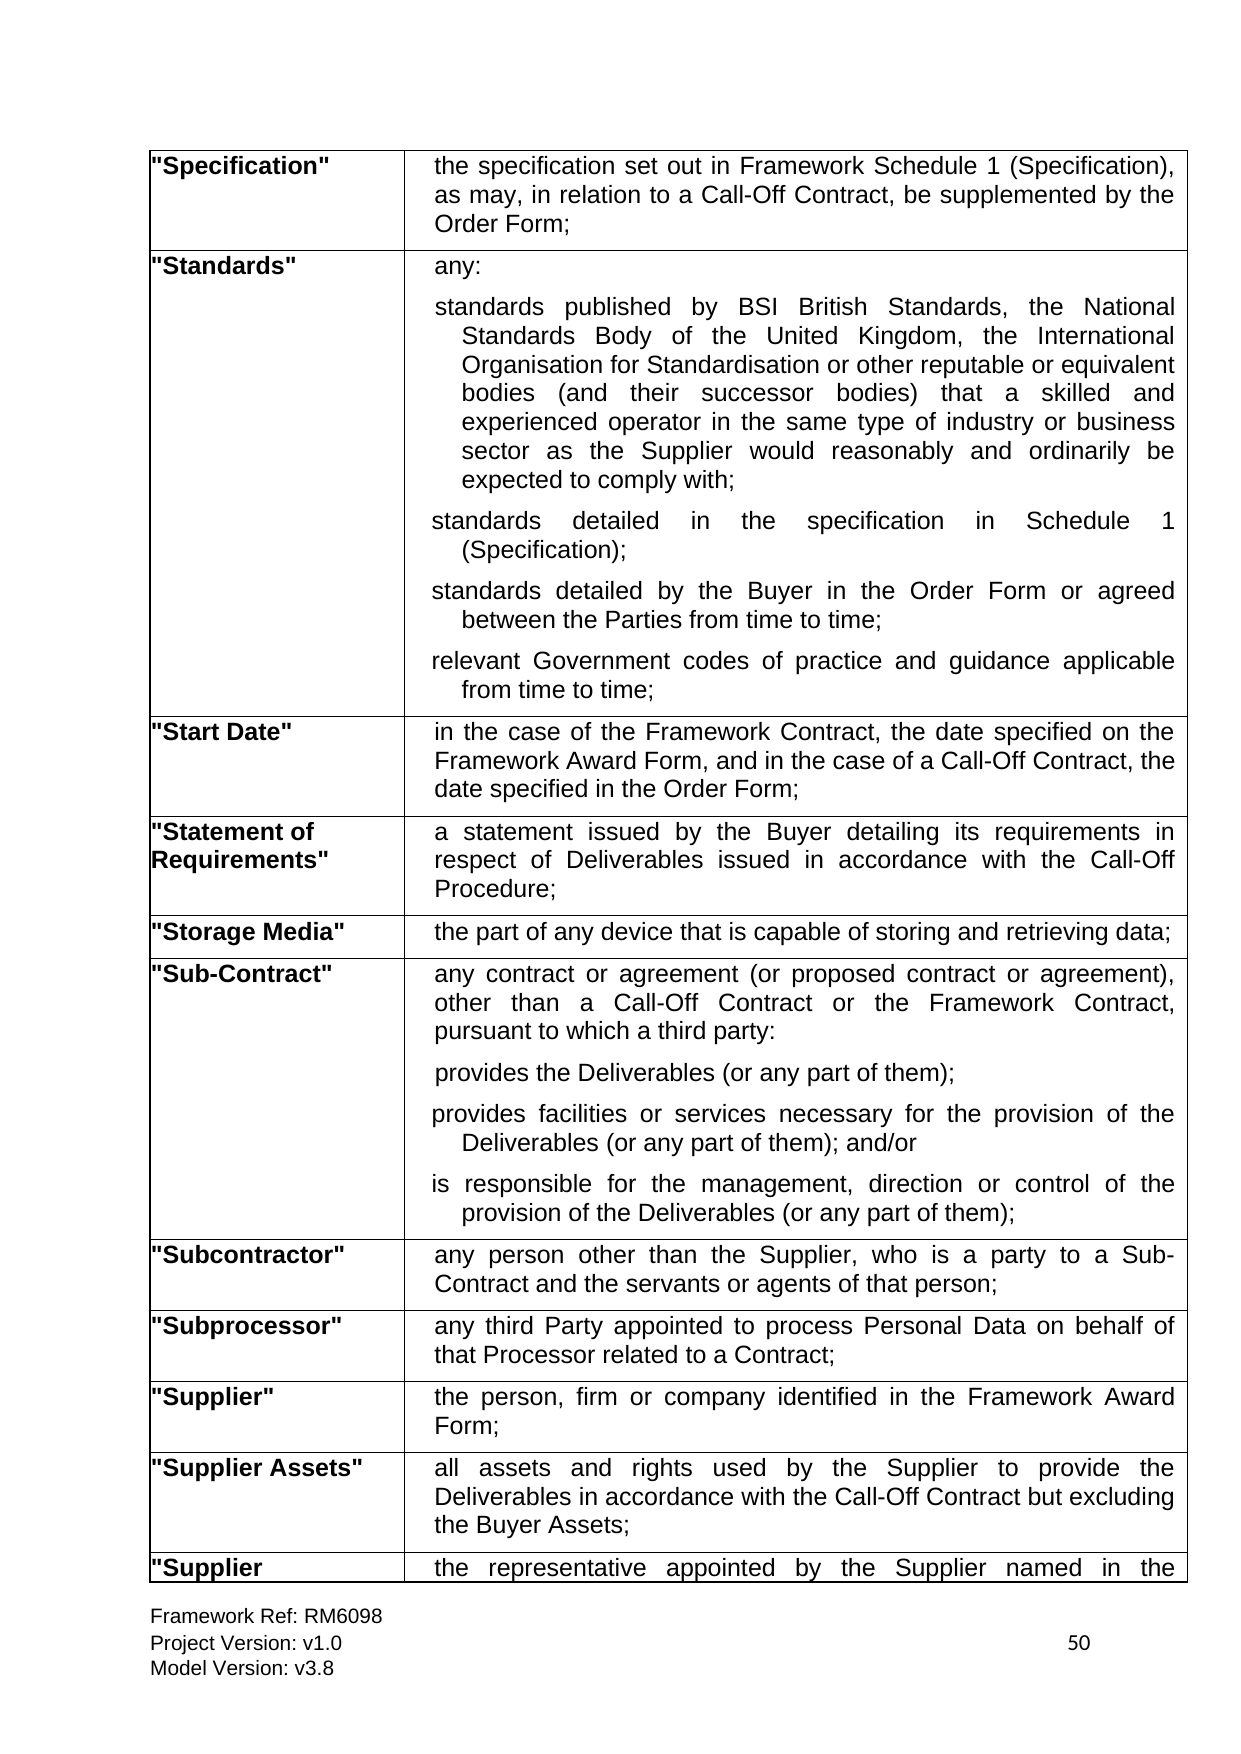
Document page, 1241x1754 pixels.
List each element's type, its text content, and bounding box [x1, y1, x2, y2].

table_cell all assets and rights used by the Supplier to provide the Deliverables in accordance with the Call-Off Contract but excluding the Buyer Assets; [405, 1453, 1187, 1552]
table_cell any third Party appointed to process Personal Data on behalf of that Processor related to a Contract; [405, 1311, 1187, 1381]
table_cell the representative appointed by the Supplier named in the [405, 1553, 1187, 1581]
table_cell "Specification" [151, 151, 404, 250]
table_cell "Storage Media" [151, 916, 404, 958]
table_cell "Start Date" [151, 717, 404, 816]
table_cell any: standards published by BSI British Standards, the National Standards Body of the United Kingdom, the International Organisation for Standardisation or other reputable or equivalent bodies (and their successor bodies) that a skilled and experienced operator in the same type of industry or business sector as the Supplier would reasonably and ordinarily be expected to comply with; standards detailed in the specification in Schedule 1 (Specification); standards detailed by the Buyer in the Order Form or agreed between the Parties from time to time; relevant Government codes of practice and guidance applicable from time to time; [405, 251, 1187, 716]
table_cell the person, firm or company identified in the Framework Award Form; [405, 1382, 1187, 1452]
table_cell the part of any device that is capable of storing and retrieving data; [405, 916, 1187, 958]
table_cell "Supplier Assets" [151, 1453, 404, 1552]
table_cell the specification set out in Framework Schedule 1 (Specification), as may, in relation to a Call-Off Contract, be supplemented by the Order Form; [405, 151, 1187, 250]
table_cell in the case of the Framework Contract, the date specified on the Framework Award Form, and in the case of a Call-Off Contract, the date specified in the Order Form; [405, 717, 1187, 816]
table_cell "Statement of Requirements" [151, 817, 404, 915]
table_cell a statement issued by the Buyer detailing its requirements in respect of Deliverables issued in accordance with the Call-Off Procedure; [405, 817, 1187, 915]
table_cell "Standards" [151, 251, 404, 716]
table_cell "Supplier" [151, 1382, 404, 1452]
table_cell "Sub-Contract" [151, 959, 404, 1239]
table_cell "Subprocessor" [151, 1311, 404, 1381]
table_cell any person other than the Supplier, who is a party to a Sub-Contract and the servants or agents of that person; [405, 1240, 1187, 1310]
table_cell "Supplier [151, 1553, 404, 1581]
table_cell any contract or agreement (or proposed contract or agreement), other than a Call-Off Contract or the Framework Contract, pursuant to which a third party: provides the Deliverables (or any part of them); provides facilities or services necessary for the provision of the Deliverables (or any part of them); and/or is responsible for the management, direction or control of the provision of the Deliverables (or any part of them); [405, 959, 1187, 1239]
table_cell "Subcontractor" [151, 1240, 404, 1310]
